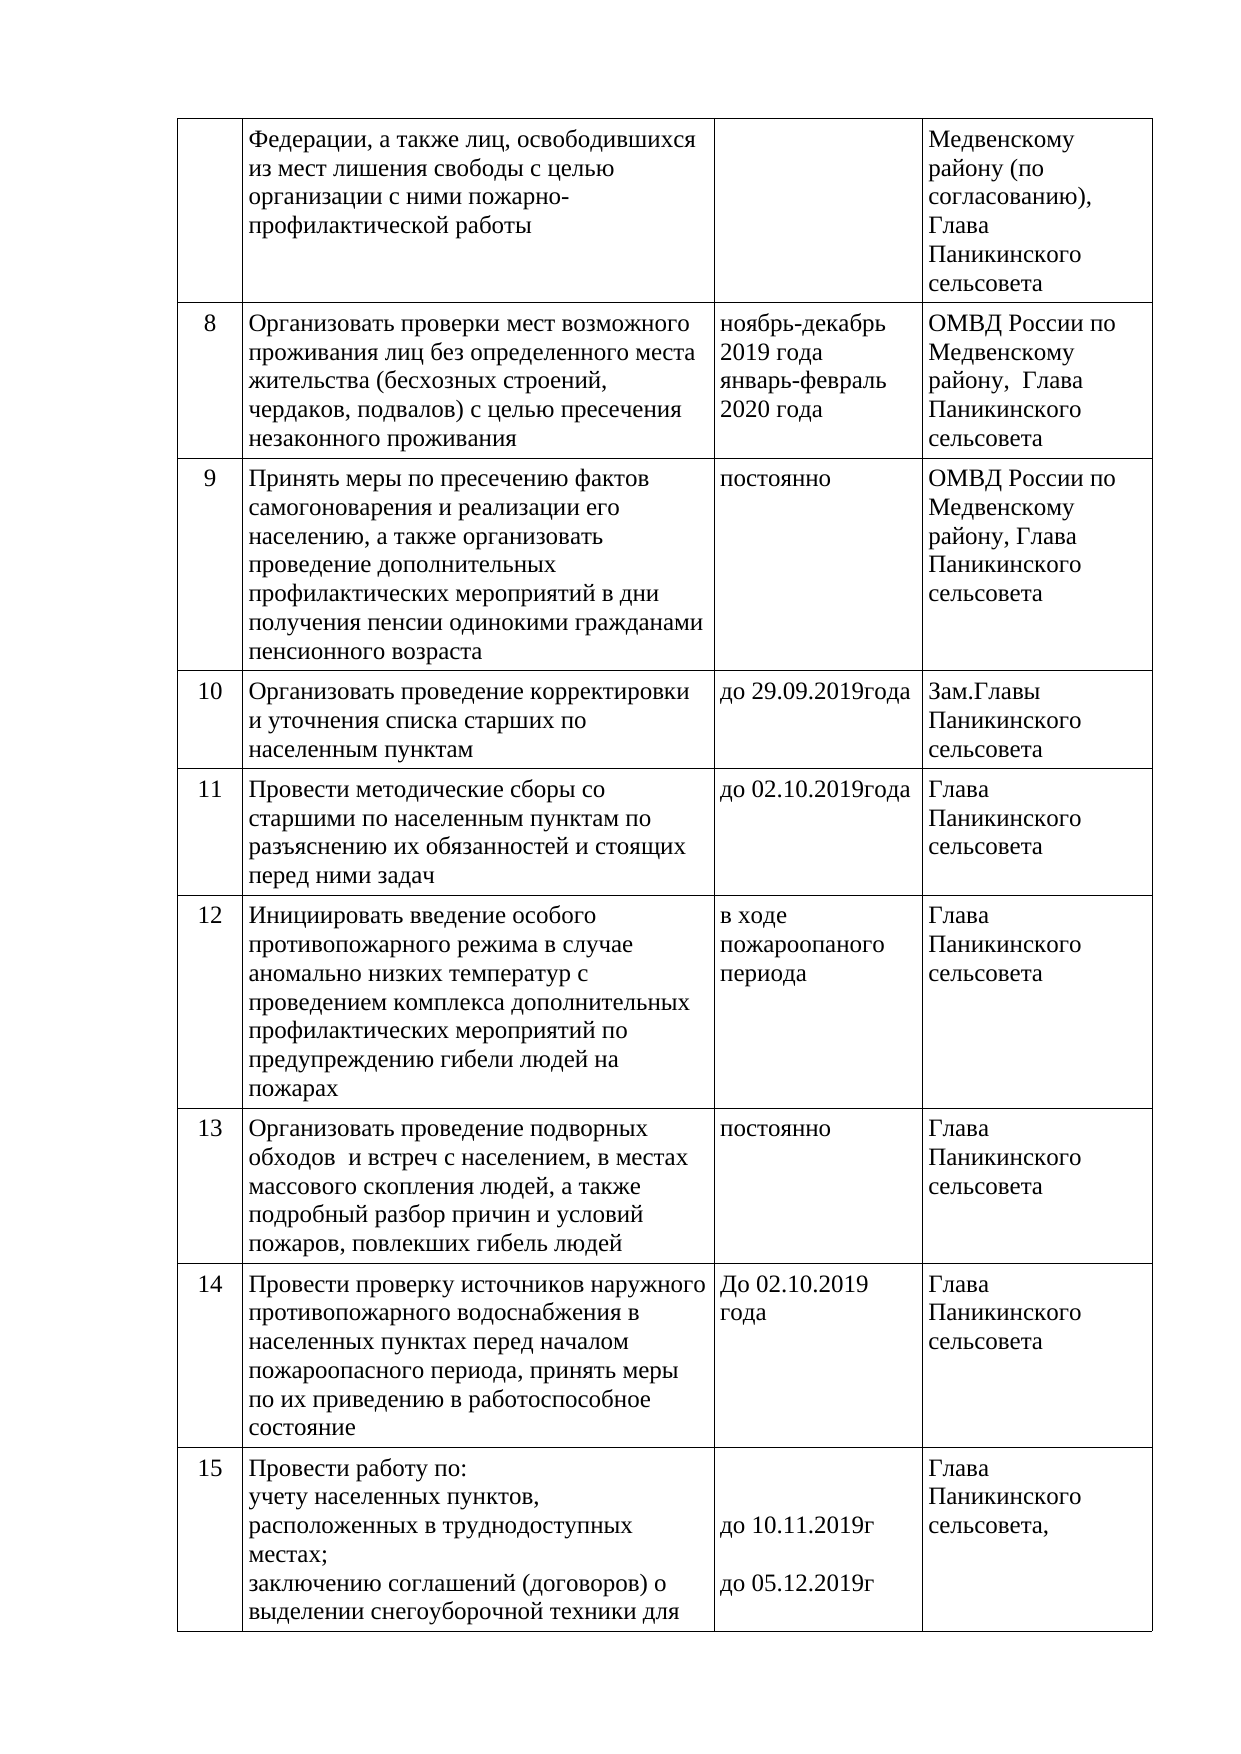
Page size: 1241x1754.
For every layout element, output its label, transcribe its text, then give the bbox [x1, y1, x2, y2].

table_cell Глава Паникинского сельсовета [923, 1264, 1152, 1447]
table_cell постоянно [715, 459, 922, 670]
table_cell 15 [178, 1448, 242, 1631]
table_cell 14 [178, 1264, 242, 1447]
table_cell Организовать проведение корректировки и уточнения списка старших по населенным пунктам [243, 671, 714, 768]
table_cell Глава Паникинского сельсовета, [923, 1448, 1152, 1631]
table_cell Провести проверку источников наружного противопожарного водоснабжения в населенных пунктах перед началом пожароопасного периода, принять меры по их приведению в работоспособное состояние [243, 1264, 714, 1447]
table_cell 12 [178, 896, 242, 1107]
table_cell 8 [178, 303, 242, 457]
table_cell ОМВД России по Медвенскому району, Глава Паникинского сельсовета [923, 303, 1152, 457]
table_cell Глава Паникинского сельсовета [923, 1109, 1152, 1263]
table_cell Провести методические сборы со старшими по населенным пунктам по разъяснению их обязанностей и стоящих перед ними задач [243, 769, 714, 895]
table_cell до 10.11.2019г до 05.12.2019г [715, 1448, 922, 1631]
table_cell 10 [178, 671, 242, 768]
table_cell 13 [178, 1109, 242, 1263]
table_cell ноябрь-декабрь 2019 года январь-февраль 2020 года [715, 303, 922, 457]
table_cell 11 [178, 769, 242, 895]
table_cell Зам.Главы Паникинского сельсовета [923, 671, 1152, 768]
table_cell 9 [178, 459, 242, 670]
table_cell Глава Паникинского сельсовета [923, 896, 1152, 1107]
table_cell Организовать проведение подворных обходов и встреч с населением, в местах массового скопления людей, а также подробный разбор причин и условий пожаров, повлекших гибель людей [243, 1109, 714, 1263]
table_cell Глава Паникинского сельсовета [923, 769, 1152, 895]
table_cell постоянно [715, 1109, 922, 1263]
table_cell Медвенскому району (по согласованию), Глава Паникинского сельсовета [923, 119, 1152, 302]
table_cell до 29.09.2019года [715, 671, 922, 768]
table_cell ОМВД России по Медвенскому району, Глава Паникинского сельсовета [923, 459, 1152, 670]
table_cell в ходе пожароопаного периода [715, 896, 922, 1107]
table_cell Провести работу по: учету населенных пунктов, расположенных в труднодоступных местах; заключению соглашений (договоров) о выделении снегоуборочной техники для [243, 1448, 714, 1631]
table_cell Инициировать введение особого противопожарного режима в случае аномально низких температур с проведением комплекса дополнительных профилактических мероприятий по предупреждению гибели людей на пожарах [243, 896, 714, 1107]
table_cell Принять меры по пресечению фактов самогоноварения и реализации его населению, а также организовать проведение дополнительных профилактических мероприятий в дни получения пенсии одинокими гражданами пенсионного возраста [243, 459, 714, 670]
table_cell Организовать проверки мест возможного проживания лиц без определенного места жительства (бесхозных строений, чердаков, подвалов) с целью пресечения незаконного проживания [243, 303, 714, 457]
table_cell Федерации, а также лиц, освободившихся из мест лишения свободы с целью организации с ними пожарно-профилактической работы [243, 119, 714, 302]
table_cell [178, 119, 242, 302]
table_cell [715, 119, 922, 302]
table_cell До 02.10.2019 года [715, 1264, 922, 1447]
table_cell до 02.10.2019года [715, 769, 922, 895]
